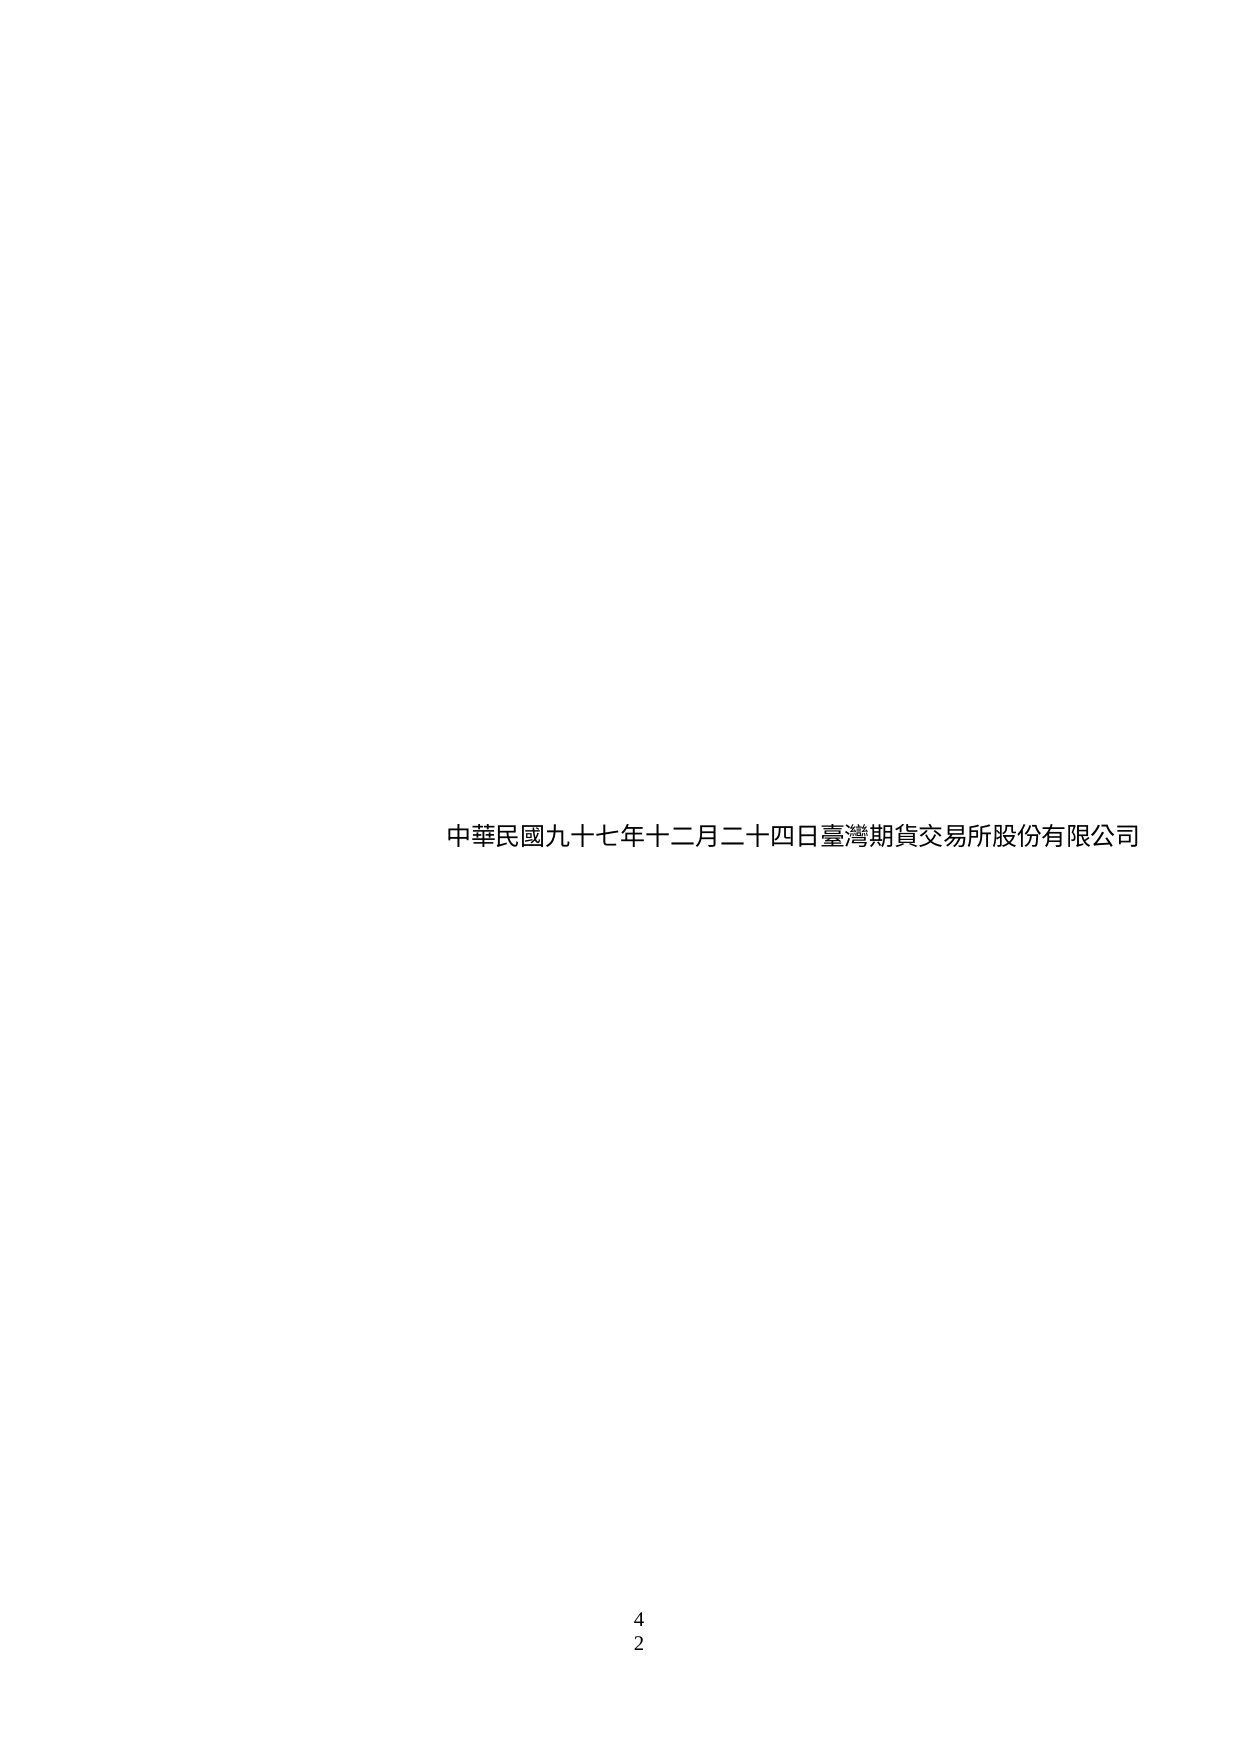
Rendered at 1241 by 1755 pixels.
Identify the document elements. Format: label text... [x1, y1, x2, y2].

text 中華民國九十七年十二月二十四日臺灣期貨交易所股份有限公司 [277, 816, 1143, 852]
